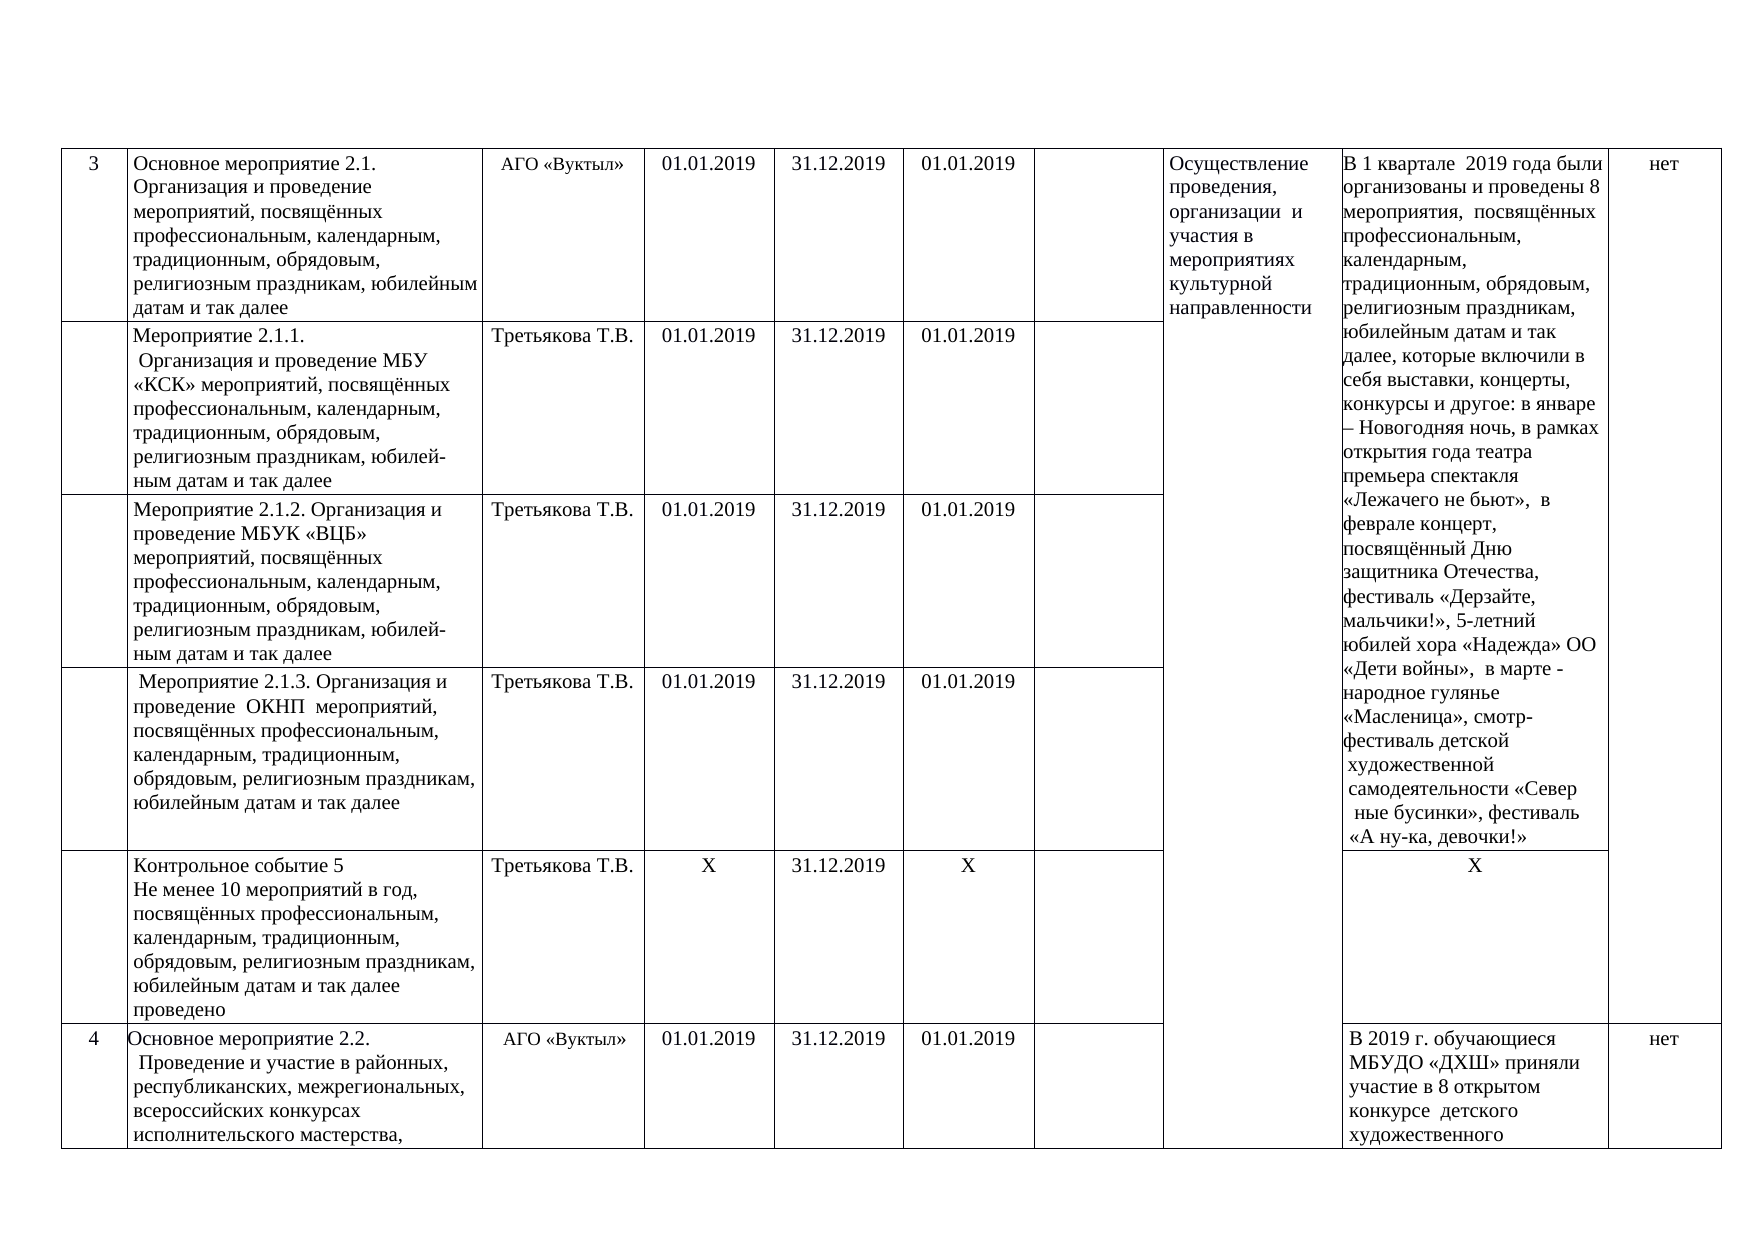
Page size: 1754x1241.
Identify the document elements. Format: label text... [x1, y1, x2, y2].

table_cell 01.01.2019 [904, 149, 1034, 321]
table_cell Третьякова Т.В. [483, 322, 644, 494]
table_cell [62, 851, 127, 1023]
table_cell 01.01.2019 [904, 668, 1034, 850]
table_cell Основное мероприятие 2.2. Проведение и участие в районных, республиканских, межрегиональных, всероссийских конкурсах исполнительского мастерства, [128, 1024, 482, 1148]
table_cell нет [1609, 149, 1721, 1023]
table_cell 01.01.2019 [904, 322, 1034, 494]
table_cell нет [1609, 1024, 1721, 1148]
table_cell Осуществление проведения, организации и участия в мероприятиях культурной направленности [1164, 149, 1342, 1148]
table_cell X [904, 851, 1034, 1023]
table_cell 31.12.2019 [775, 851, 903, 1023]
table_cell 01.01.2019 [645, 149, 774, 321]
table_cell [62, 322, 127, 494]
table_cell 01.01.2019 [645, 495, 774, 667]
table_cell В 2019 г. обучающиеся МБУДО «ДХШ» приняли участие в 8 открытом конкурсе детского художественного [1343, 1024, 1608, 1148]
table_cell [62, 495, 127, 667]
table_cell 31.12.2019 [775, 668, 903, 850]
table_cell Третьякова Т.В. [483, 495, 644, 667]
table_cell Мероприятие 2.1.1. Организация и проведение МБУ «КСК» мероприятий, посвящённых профессиональным, календарным, традиционным, обрядовым, религиозным праздникам, юбилей-ным датам и так далее [128, 322, 482, 494]
table_cell 31.12.2019 [775, 322, 903, 494]
table_cell Основное мероприятие 2.1. Организация и проведение мероприятий, посвящённых профессиональным, календарным, традиционным, обрядовым, религиозным праздникам, юбилейным датам и так далее [128, 149, 482, 321]
table_cell [62, 668, 127, 850]
table_cell X [1343, 851, 1608, 1023]
table_cell Мероприятие 2.1.2. Организация и проведение МБУК «ВЦБ» мероприятий, посвящённых профессиональным, календарным, традиционным, обрядовым, религиозным праздникам, юбилей-ным датам и так далее [128, 495, 482, 667]
table_cell 31.12.2019 [775, 495, 903, 667]
table_cell 31.12.2019 [775, 149, 903, 321]
table_cell [1035, 851, 1163, 1023]
table_cell [1035, 495, 1163, 667]
table_cell 3 [62, 149, 127, 321]
table_cell АГО «Вуктыл» [483, 149, 644, 321]
table_cell Мероприятие 2.1.3. Организация и проведение ОКНП мероприятий, посвящённых профессиональным, календарным, традиционным, обрядовым, религиозным праздникам, юбилейным датам и так далее [128, 668, 482, 850]
table_cell X [645, 851, 774, 1023]
table_cell [1035, 1024, 1163, 1148]
table_cell В 1 квартале 2019 года были организованы и проведены 8 мероприятия, посвящённых профессиональным, календарным, традиционным, обрядовым, религиозным праздникам, юбилейным датам и так далее, которые включили в себя выставки, концерты, конкурсы и другое: в январе – Новогодняя ночь, в рамках открытия года театра премьера спектакля «Лежачего не бьют», в феврале концерт, посвящённый Дню защитника Отечества, фестиваль «Дерзайте, мальчики!», 5-летний юбилей хора «Надежда» ОО «Дети войны», в марте - народное гулянье «Масленица», смотр-фестиваль детской художественной самодеятельности «Север ные бусинки», фестиваль «А ну-ка, девочки!» [1343, 149, 1608, 850]
table_cell [1035, 668, 1163, 850]
table_cell 01.01.2019 [904, 495, 1034, 667]
table_cell АГО «Вуктыл» [483, 1024, 644, 1148]
table_cell Контрольное событие 5 Не менее 10 мероприятий в год, посвящённых профессиональным, календарным, традиционным, обрядовым, религиозным праздникам, юбилейным датам и так далее проведено [128, 851, 482, 1023]
table_cell Третьякова Т.В. [483, 668, 644, 850]
table_cell 4 [62, 1024, 127, 1148]
table_cell 01.01.2019 [645, 668, 774, 850]
table_cell [1035, 322, 1163, 494]
table_cell 01.01.2019 [904, 1024, 1034, 1148]
table_cell [1035, 149, 1163, 321]
table_cell 01.01.2019 [645, 322, 774, 494]
table_cell Третьякова Т.В. [483, 851, 644, 1023]
table_cell 31.12.2019 [775, 1024, 903, 1148]
table_cell 01.01.2019 [645, 1024, 774, 1148]
